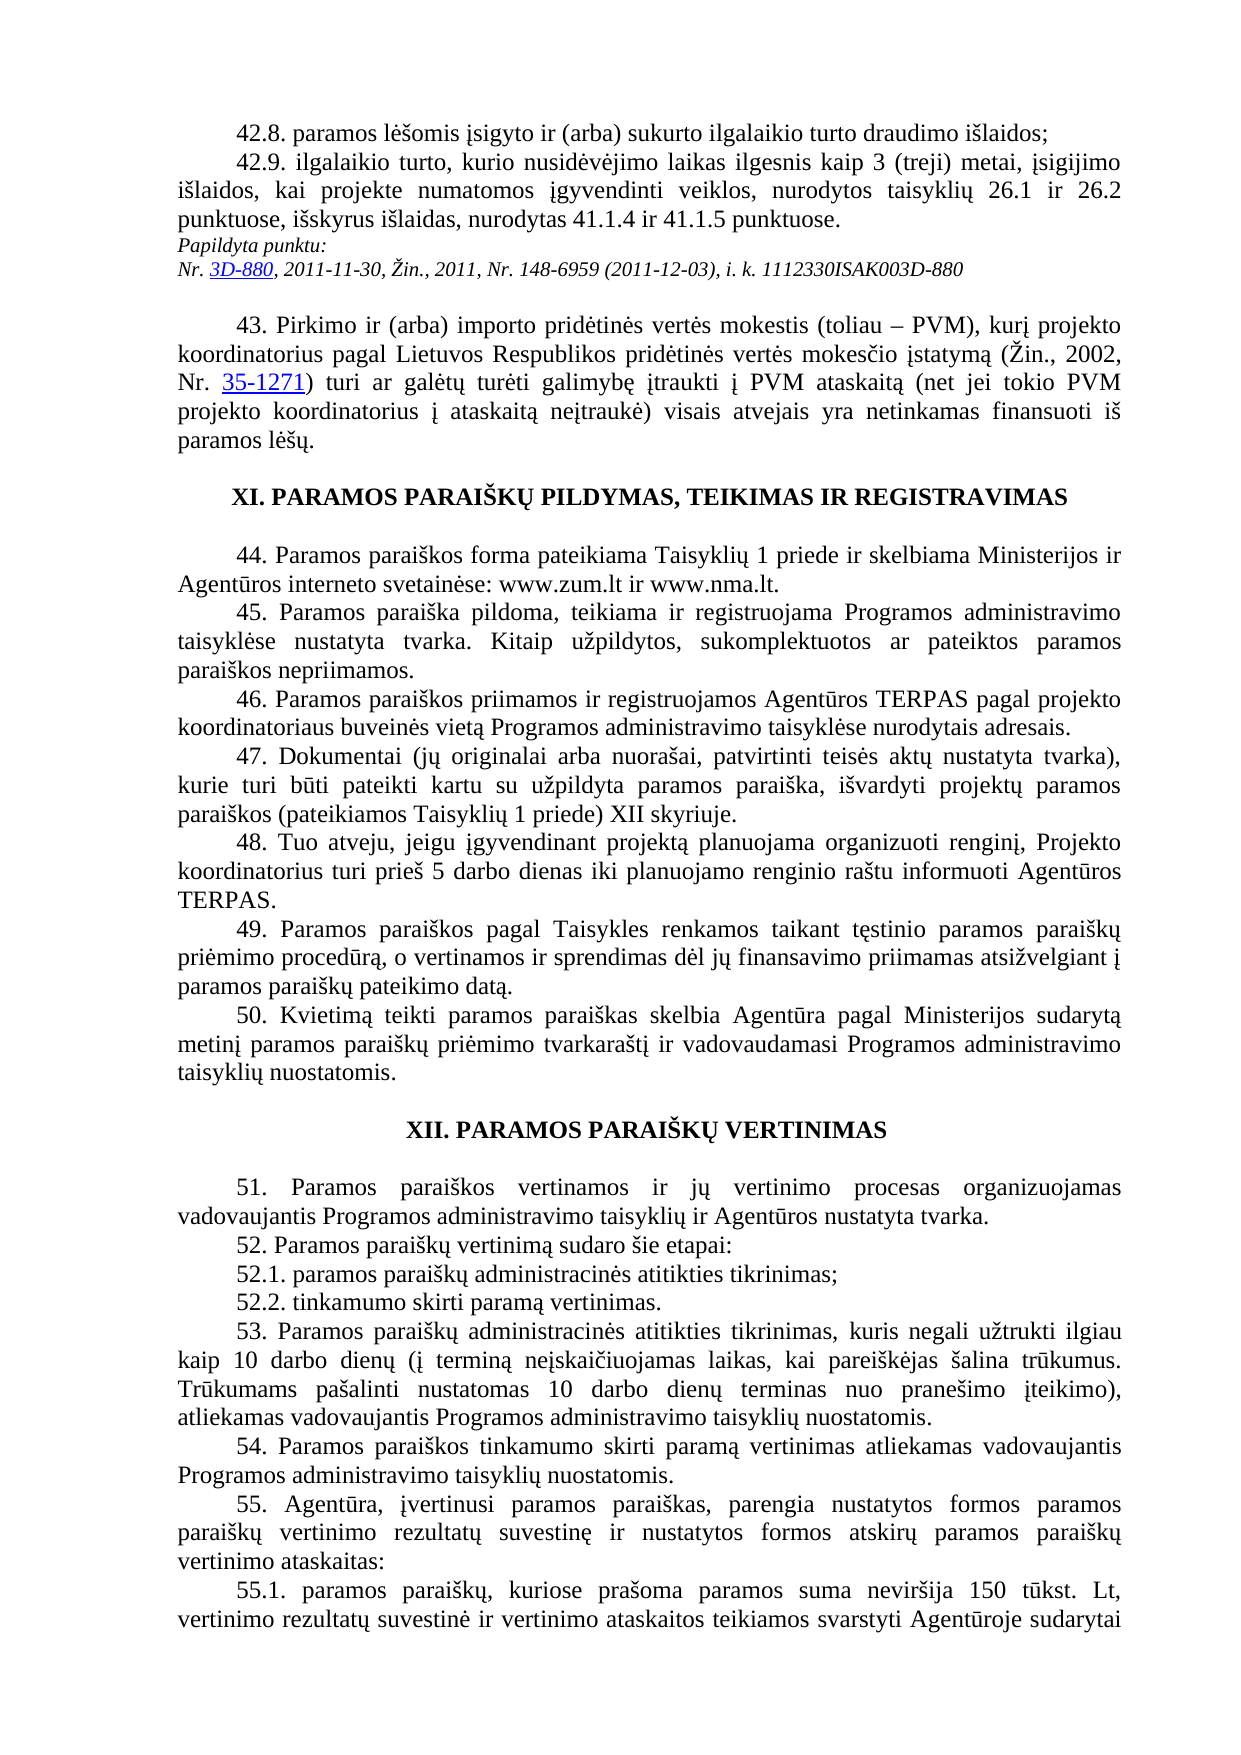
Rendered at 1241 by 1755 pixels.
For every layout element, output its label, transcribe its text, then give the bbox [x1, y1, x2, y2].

text 50. Kvietimą teikti paramos paraiškas skelbia Agentūra pagal Ministerijos sudarytą metinį paramos paraiškų priėmimo tvarkaraštį ir vadovaudamasi Programos administravimo taisyklių nuostatomis. [177, 1000, 1122, 1086]
text 52.1. paramos paraiškų administracinės atitikties tikrinimas; [177, 1259, 1122, 1287]
text 44. Paramos paraiškos forma pateikiama Taisyklių 1 priede ir skelbiama Ministerijos ir Agentūros interneto svetainėse: www.zum.lt ir www.nma.lt. [177, 540, 1122, 597]
text Papildyta punktu: [177, 233, 1122, 257]
text 43. Pirkimo ir (arba) importo pridėtinės vertės mokestis (toliau – PVM), kurį projekto koordinatorius pagal Lietuvos Respublikos pridėtinės vertės mokesčio įstatymą (Žin., 2002, Nr. 35-1271) turi ar galėtų turėti galimybę įtraukti į PVM ataskaitą (net jei tokio PVM projekto koordinatorius į ataskaitą neįtraukė) visais atvejais yra netinkamas finansuoti iš paramos lėšų. [177, 310, 1122, 454]
text 45. Paramos paraiška pildoma, teikiama ir registruojama Programos administravimo taisyklėse nustatyta tvarka. Kitaip užpildytos, sukomplektuotos ar pateiktos paramos paraiškos nepriimamos. [177, 597, 1122, 684]
text 42.8. paramos lėšomis įsigyto ir (arba) sukurto ilgalaikio turto draudimo išlaidos; [177, 118, 1122, 147]
text 49. Paramos paraiškos pagal Taisykles renkamos taikant tęstinio paramos paraiškų priėmimo procedūrą, o vertinamos ir sprendimas dėl jų finansavimo priimamas atsižvelgiant į paramos paraiškų pateikimo datą. [177, 914, 1122, 1000]
text 55.1. paramos paraiškų, kuriose prašoma paramos suma neviršija 150 tūkst. Lt, vertinimo rezultatų suvestinė ir vertinimo ataskaitos teikiamos svarstyti Agentūroje sudarytai [177, 1575, 1122, 1632]
text 47. Dokumentai (jų originalai arba nuorašai, patvirtinti teisės aktų nustatyta tvarka), kurie turi būti pateikti kartu su užpildyta paramos paraiška, išvardyti projektų paramos paraiškos (pateikiamos Taisyklių 1 priede) XII skyriuje. [177, 741, 1122, 827]
text 52.2. tinkamumo skirti paramą vertinimas. [177, 1287, 1122, 1316]
text XI. PARAMOS PARAIŠKŲ PILDYMAS, TEIKIMAS IR REGISTRAVIMAS [177, 482, 1122, 511]
text 42.9. ilgalaikio turto, kurio nusidėvėjimo laikas ilgesnis kaip 3 (treji) metai, įsigijimo išlaidos, kai projekte numatomos įgyvendinti veiklos, nurodytos taisyklių 26.1 ir 26.2 punktuose, išskyrus išlaidas, nurodytas 41.1.4 ir 41.1.5 punktuose. [177, 147, 1122, 233]
text 54. Paramos paraiškos tinkamumo skirti paramą vertinimas atliekamas vadovaujantis Programos administravimo taisyklių nuostatomis. [177, 1431, 1122, 1489]
text 48. Tuo atveju, jeigu įgyvendinant projektą planuojama organizuoti renginį, Projekto koordinatorius turi prieš 5 darbo dienas iki planuojamo renginio raštu informuoti Agentūros TERPAS. [177, 827, 1122, 914]
text 46. Paramos paraiškos priimamos ir registruojamos Agentūros TERPAS pagal projekto koordinatoriaus buveinės vietą Programos administravimo taisyklėse nurodytais adresais. [177, 684, 1122, 741]
text 53. Paramos paraiškų administracinės atitikties tikrinimas, kuris negali užtrukti ilgiau kaip 10 darbo dienų (į terminą neįskaičiuojamas laikas, kai pareiškėjas šalina trūkumus. Trūkumams pašalinti nustatomas 10 darbo dienų terminas nuo pranešimo įteikimo), atliekamas vadovaujantis Programos administravimo taisyklių nuostatomis. [177, 1316, 1122, 1431]
text 52. Paramos paraiškų vertinimą sudaro šie etapai: [177, 1230, 1122, 1259]
text Nr. 3D-880, 2011-11-30, Žin., 2011, Nr. 148-6959 (2011-12-03), i. k. 1112330ISAK003D-880 [177, 257, 1122, 281]
text 51. Paramos paraiškos vertinamos ir jų vertinimo procesas organizuojamas vadovaujantis Programos administravimo taisyklių ir Agentūros nustatyta tvarka. [177, 1172, 1122, 1230]
text 55. Agentūra, įvertinusi paramos paraiškas, parengia nustatytos formos paramos paraiškų vertinimo rezultatų suvestinę ir nustatytos formos atskirų paramos paraiškų vertinimo ataskaitas: [177, 1489, 1122, 1575]
text XII. PARAMOS PARAIŠKŲ VERTINIMAS [177, 1115, 1122, 1144]
